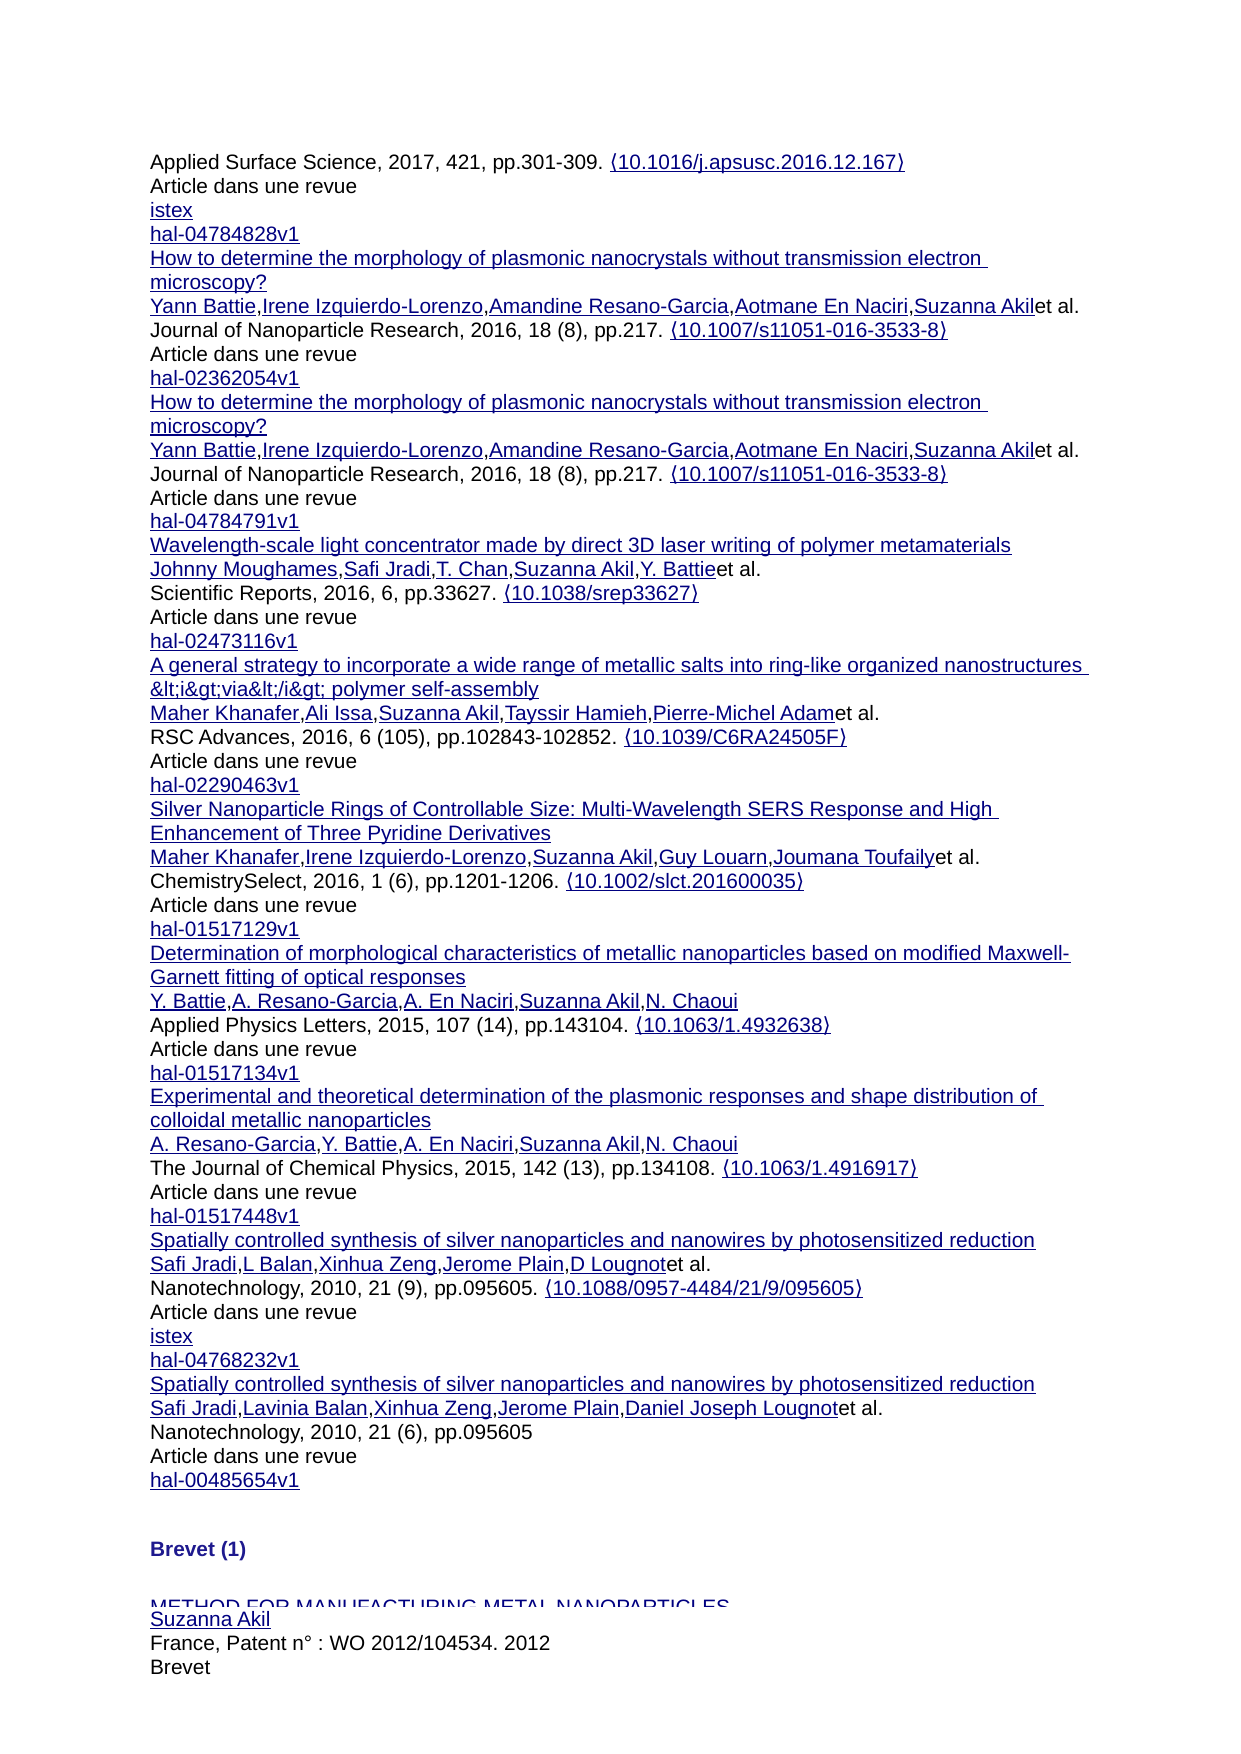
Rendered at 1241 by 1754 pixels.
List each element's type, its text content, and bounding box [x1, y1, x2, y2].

table_cell Spatially controlled synthesis of silver nanoparticles and nanowires by photosensitized reduction Safi Jradi,L Balan,Xinhua Zeng,Jerome Plain,D Lougnotet al. Nanotechnology, 2010, 21 (9), pp.095605. ⟨10.1088/0957-4484/21/9/095605⟩ Article dans une revue istex hal-04768232v1 [150, 1228, 1090, 1372]
table_cell Experimental and theoretical determination of the plasmonic responses and shape distribution of colloidal metallic nanoparticles A. Resano-Garcia,Y. Battie,A. En Naciri,Suzanna Akil,N. Chaoui The Journal of Chemical Physics, 2015, 142 (13), pp.134108. ⟨10.1063/1.4916917⟩ Article dans une revue hal-01517448v1 [150, 1084, 1090, 1228]
table_header METHOD FOR MANUFACTURING METAL NANOPARTICLES Suzanna Akil France, Patent n° : WO 2012/104534. 2012 Brevet [150, 1595, 1090, 1679]
subtitle Brevet (1) [150, 1536, 1090, 1560]
table_cell A general strategy to incorporate a wide range of metallic salts into ring-like organized nanostructures &lt;i&gt;via&lt;/i&gt; polymer self-assembly Maher Khanafer,Ali Issa,Suzanna Akil,Tayssir Hamieh,Pierre-Michel Adamet al. RSC Advances, 2016, 6 (105), pp.102843-102852. ⟨10.1039/C6RA24505F⟩ Article dans une revue hal-02290463v1 [150, 653, 1090, 797]
table_cell How to determine the morphology of plasmonic nanocrystals without transmission electron microscopy? Yann Battie,Irene Izquierdo-Lorenzo,Amandine Resano-Garcia,Aotmane En Naciri,Suzanna Akilet al. Journal of Nanoparticle Research, 2016, 18 (8), pp.217. ⟨10.1007/s11051-016-3533-8⟩ Article dans une revue hal-02362054v1 [150, 246, 1090, 389]
table_cell Silver Nanoparticle Rings of Controllable Size: Multi-Wavelength SERS Response and High Enhancement of Three Pyridine Derivatives Maher Khanafer,Irene Izquierdo-Lorenzo,Suzanna Akil,Guy Louarn,Joumana Toufailyet al. ChemistrySelect, 2016, 1 (6), pp.1201-1206. ⟨10.1002/slct.201600035⟩ Article dans une revue hal-01517129v1 [150, 797, 1090, 941]
table_cell Wavelength-scale light concentrator made by direct 3D laser writing of polymer metamaterials Johnny Moughames,Safi Jradi,T. Chan,Suzanna Akil,Y. Battieet al. Scientific Reports, 2016, 6, pp.33627. ⟨10.1038/srep33627⟩ Article dans une revue hal-02473116v1 [150, 533, 1090, 653]
table_cell Spatially controlled synthesis of silver nanoparticles and nanowires by photosensitized reduction Safi Jradi,Lavinia Balan,Xinhua Zeng,Jerome Plain,Daniel Joseph Lougnotet al. Nanotechnology, 2010, 21 (6), pp.095605 Article dans une revue hal-00485654v1 [150, 1372, 1090, 1492]
table_cell Determination of morphological characteristics of metallic nanoparticles based on modified Maxwell-Garnett fitting of optical responses Y. Battie,A. Resano-Garcia,A. En Naciri,Suzanna Akil,N. Chaoui Applied Physics Letters, 2015, 107 (14), pp.143104. ⟨10.1063/1.4932638⟩ Article dans une revue hal-01517134v1 [150, 941, 1090, 1084]
table_cell How to determine the morphology of plasmonic nanocrystals without transmission electron microscopy? Yann Battie,Irene Izquierdo-Lorenzo,Amandine Resano-Garcia,Aotmane En Naciri,Suzanna Akilet al. Journal of Nanoparticle Research, 2016, 18 (8), pp.217. ⟨10.1007/s11051-016-3533-8⟩ Article dans une revue hal-04784791v1 [150, 390, 1090, 533]
table_cell Applied Surface Science, 2017, 421, pp.301-309. ⟨10.1016/j.apsusc.2016.12.167⟩ Article dans une revue istex hal-04784828v1 [150, 150, 1090, 246]
